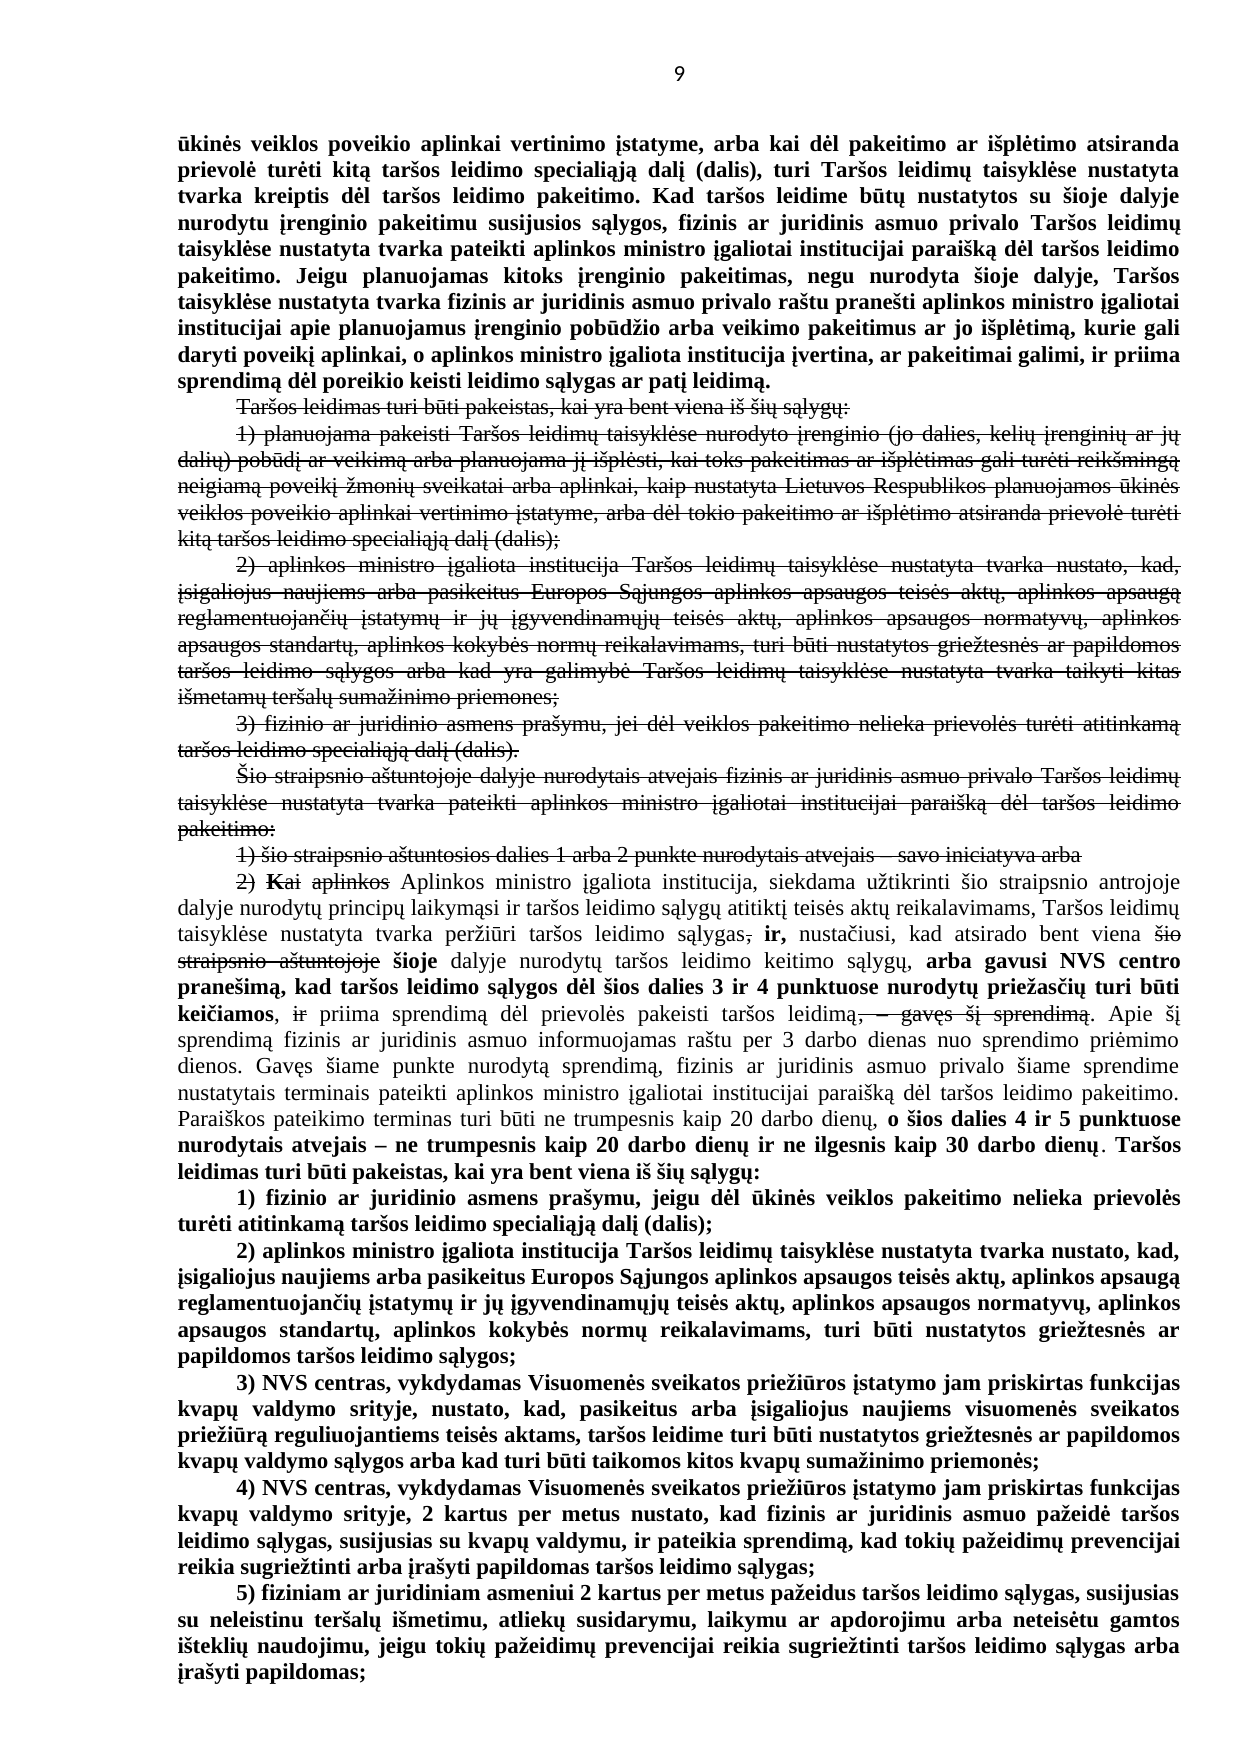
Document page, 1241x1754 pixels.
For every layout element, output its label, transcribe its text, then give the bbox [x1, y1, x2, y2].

text 4) NVS centras, vykdydamas Visuomenės sveikatos priežiūros įstatymo jam priskirtas funkcijas kvapų valdymo srityje, 2 kartus per metus nustato, kad fizinis ar juridinis asmuo pažeidė taršos leidimo sąlygas, susijusias su kvapų valdymu, ir pateikia sprendimą, kad tokių pažeidimų prevencijai reikia sugriežtinti arba įrašyti papildomas taršos leidimo sąlygas; [177, 1474, 1181, 1579]
text 1) šio straipsnio aštuntosios dalies 1 arba 2 punkte nurodytais atvejais – savo iniciatyva arba [177, 841, 1181, 868]
text 2) aplinkos ministro įgaliota institucija Taršos leidimų taisyklėse nustatyta tvarka nustato, kad, įsigaliojus naujiems arba pasikeitus Europos Sąjungos aplinkos apsaugos teisės aktų, aplinkos apsaugą reglamentuojančių įstatymų ir jų įgyvendinamųjų teisės aktų, aplinkos apsaugos normatyvų, aplinkos apsaugos standartų, aplinkos kokybės normų reikalavimams, turi būti nustatytos griežtesnės ar papildomos taršos leidimo sąlygos; [177, 1237, 1181, 1368]
text 5) fiziniam ar juridiniam asmeniui 2 kartus per metus pažeidus taršos leidimo sąlygas, susijusias su neleistinu teršalų išmetimu, atliekų susidarymu, laikymu ar apdorojimu arba neteisėtu gamtos išteklių naudojimu, jeigu tokių pažeidimų prevencijai reikia sugriežtinti taršos leidimo sąlygas arba įrašyti papildomas; [177, 1579, 1181, 1685]
text 1) fizinio ar juridinio asmens prašymu, jeigu dėl ūkinės veiklos pakeitimo nelieka prievolės turėti atitinkamą taršos leidimo specialiąją dalį (dalis); [177, 1184, 1181, 1237]
text Šio straipsnio aštuntojoje dalyje nurodytais atvejais fizinis ar juridinis asmuo privalo Taršos leidimų taisyklėse nustatyta tvarka pateikti aplinkos ministro įgaliotai institucijai paraišką dėl taršos leidimo pakeitimo: [177, 804, 1181, 841]
text 1) planuojama pakeisti Taršos leidimų taisyklėse nurodyto įrenginio (jo dalies, kelių įrenginių ar jų dalių) pobūdį ar veikimą arba planuojama jį išplėsti, kai toks pakeitimas ar išplėtimas gali turėti reikšmingą neigiamą poveikį žmonių sveikatai arba aplinkai, kaip nustatyta Lietuvos Respublikos planuojamos ūkinės veiklos poveikio aplinkai vertinimo įstatyme, arba dėl tokio pakeitimo ar išplėtimo atsiranda prievolė turėti kitą taršos leidimo specialiąją dalį (dalis); [177, 420, 1181, 513]
text Šio straipsnio aštuntojoje dalyje nurodytais atvejais fizinis ar juridinis asmuo privalo Taršos leidimų taisyklėse nustatyta tvarka pateikti aplinkos ministro įgaliotai institucijai paraišką dėl taršos leidimo pakeitimo: [177, 762, 1181, 803]
text 2) aplinkos ministro įgaliota institucija Taršos leidimų taisyklėse nustatyta tvarka nustato, kad, įsigaliojus naujiems arba pasikeitus Europos Sąjungos aplinkos apsaugos teisės aktų, aplinkos apsaugą reglamentuojančių įstatymų ir jų įgyvendinamųjų teisės aktų, aplinkos apsaugos normatyvų, aplinkos apsaugos standartų, aplinkos kokybės normų reikalavimams, turi būti nustatytos griežtesnės ar papildomos taršos leidimo sąlygos arba kad yra galimybė Taršos leidimų taisyklėse nustatyta tvarka taikyti kitas išmetamų teršalų sumažinimo priemones; [177, 594, 1181, 619]
text 1) planuojama pakeisti Taršos leidimų taisyklėse nurodyto įrenginio (jo dalies, kelių įrenginių ar jų dalių) pobūdį ar veikimą arba planuojama jį išplėsti, kai toks pakeitimas ar išplėtimas gali turėti reikšmingą neigiamą poveikį žmonių sveikatai arba aplinkai, kaip nustatyta Lietuvos Respublikos planuojamos ūkinės veiklos poveikio aplinkai vertinimo įstatyme, arba dėl tokio pakeitimo ar išplėtimo atsiranda prievolė turėti kitą taršos leidimo specialiąją dalį (dalis); [177, 514, 1181, 552]
text 3) fizinio ar juridinio asmens prašymu, jei dėl veiklos pakeitimo nelieka prievolės turėti atitinkamą taršos leidimo specialiąją dalį (dalis). [177, 710, 1181, 762]
text 2) Kai aplinkos Aplinkos ministro įgaliota institucija, siekdama užtikrinti šio straipsnio antrojoje dalyje nurodytų principų laikymąsi ir taršos leidimo sąlygų atitiktį teisės aktų reikalavimams, Taršos leidimų taisyklėse nustatyta tvarka peržiūri taršos leidimo sąlygas, ir, nustačiusi, kad atsirado bent viena šio straipsnio aštuntojoje šioje dalyje nurodytų taršos leidimo keitimo sąlygų, arba gavusi NVS centro pranešimą, kad taršos leidimo sąlygos dėl šios dalies 3 ir 4 punktuose nurodytų priežasčių turi būti keičiamos, ir priima sprendimą dėl prievolės pakeisti taršos leidimą, – gavęs šį sprendimą. Apie šį sprendimą fizinis ar juridinis asmuo informuojamas raštu per 3 darbo dienas nuo sprendimo priėmimo dienos. Gavęs šiame punkte nurodytą sprendimą, fizinis ar juridinis asmuo privalo šiame sprendime nustatytais terminais pateikti aplinkos ministro įgaliotai institucijai paraišką dėl taršos leidimo pakeitimo. Paraiškos pateikimo terminas turi būti ne trumpesnis kaip 20 darbo dienų, o šios dalies 4 ir 5 punktuose nurodytais atvejais – ne trumpesnis kaip 20 darbo dienų ir ne ilgesnis kaip 30 darbo dienų. Taršos leidimas turi būti pakeistas, kai yra bent viena iš šių sąlygų: [177, 868, 1181, 1184]
text 2) aplinkos ministro įgaliota institucija Taršos leidimų taisyklėse nustatyta tvarka nustato, kad, įsigaliojus naujiems arba pasikeitus Europos Sąjungos aplinkos apsaugos teisės aktų, aplinkos apsaugą reglamentuojančių įstatymų ir jų įgyvendinamųjų teisės aktų, aplinkos apsaugos normatyvų, aplinkos apsaugos standartų, aplinkos kokybės normų reikalavimams, turi būti nustatytos griežtesnės ar papildomos taršos leidimo sąlygos arba kad yra galimybė Taršos leidimų taisyklėse nustatyta tvarka taikyti kitas išmetamų teršalų sumažinimo priemones; [177, 552, 1181, 592]
text 2) aplinkos ministro įgaliota institucija Taršos leidimų taisyklėse nustatyta tvarka nustato, kad, įsigaliojus naujiems arba pasikeitus Europos Sąjungos aplinkos apsaugos teisės aktų, aplinkos apsaugą reglamentuojančių įstatymų ir jų įgyvendinamųjų teisės aktų, aplinkos apsaugos normatyvų, aplinkos apsaugos standartų, aplinkos kokybės normų reikalavimams, turi būti nustatytos griežtesnės ar papildomos taršos leidimo sąlygos arba kad yra galimybė Taršos leidimų taisyklėse nustatyta tvarka taikyti kitas išmetamų teršalų sumažinimo priemones; [177, 672, 1181, 710]
text 2) aplinkos ministro įgaliota institucija Taršos leidimų taisyklėse nustatyta tvarka nustato, kad, įsigaliojus naujiems arba pasikeitus Europos Sąjungos aplinkos apsaugos teisės aktų, aplinkos apsaugą reglamentuojančių įstatymų ir jų įgyvendinamųjų teisės aktų, aplinkos apsaugos normatyvų, aplinkos apsaugos standartų, aplinkos kokybės normų reikalavimams, turi būti nustatytos griežtesnės ar papildomos taršos leidimo sąlygos arba kad yra galimybė Taršos leidimų taisyklėse nustatyta tvarka taikyti kitas išmetamų teršalų sumažinimo priemones; [177, 620, 1181, 645]
text ūkinės veiklos poveikio aplinkai vertinimo įstatyme, arba kai dėl pakeitimo ar išplėtimo atsiranda prievolė turėti kitą taršos leidimo specialiąją dalį (dalis), turi Taršos leidimų taisyklėse nustatyta tvarka kreiptis dėl taršos leidimo pakeitimo. Kad taršos leidime būtų nustatytos su šioje dalyje nurodytu įrenginio pakeitimu susijusios sąlygos, fizinis ar juridinis asmuo privalo Taršos leidimų taisyklėse nustatyta tvarka pateikti aplinkos ministro įgaliotai institucijai paraišką dėl taršos leidimo pakeitimo. Jeigu planuojamas kitoks įrenginio pakeitimas, negu nurodyta šioje dalyje, Taršos taisyklėse nustatyta tvarka fizinis ar juridinis asmuo privalo raštu pranešti aplinkos ministro įgaliotai institucijai apie planuojamus įrenginio pobūdžio arba veikimo pakeitimus ar jo išplėtimą, kurie gali daryti poveikį aplinkai, o aplinkos ministro įgaliota institucija įvertina, ar pakeitimai galimi, ir priima sprendimą dėl poreikio keisti leidimo sąlygas ar patį leidimą. [177, 130, 1181, 393]
text Taršos leidimas turi būti pakeistas, kai yra bent viena iš šių sąlygų: [177, 393, 1181, 420]
text 2) aplinkos ministro įgaliota institucija Taršos leidimų taisyklėse nustatyta tvarka nustato, kad, įsigaliojus naujiems arba pasikeitus Europos Sąjungos aplinkos apsaugos teisės aktų, aplinkos apsaugą reglamentuojančių įstatymų ir jų įgyvendinamųjų teisės aktų, aplinkos apsaugos normatyvų, aplinkos apsaugos standartų, aplinkos kokybės normų reikalavimams, turi būti nustatytos griežtesnės ar papildomos taršos leidimo sąlygos arba kad yra galimybė Taršos leidimų taisyklėse nustatyta tvarka taikyti kitas išmetamų teršalų sumažinimo priemones; [177, 646, 1181, 671]
text 3) NVS centras, vykdydamas Visuomenės sveikatos priežiūros įstatymo jam priskirtas funkcijas kvapų valdymo srityje, nustato, kad, pasikeitus arba įsigaliojus naujiems visuomenės sveikatos priežiūrą reguliuojantiems teisės aktams, taršos leidime turi būti nustatytos griežtesnės ar papildomos kvapų valdymo sąlygos arba kad turi būti taikomos kitos kvapų sumažinimo priemonės; [177, 1368, 1181, 1474]
